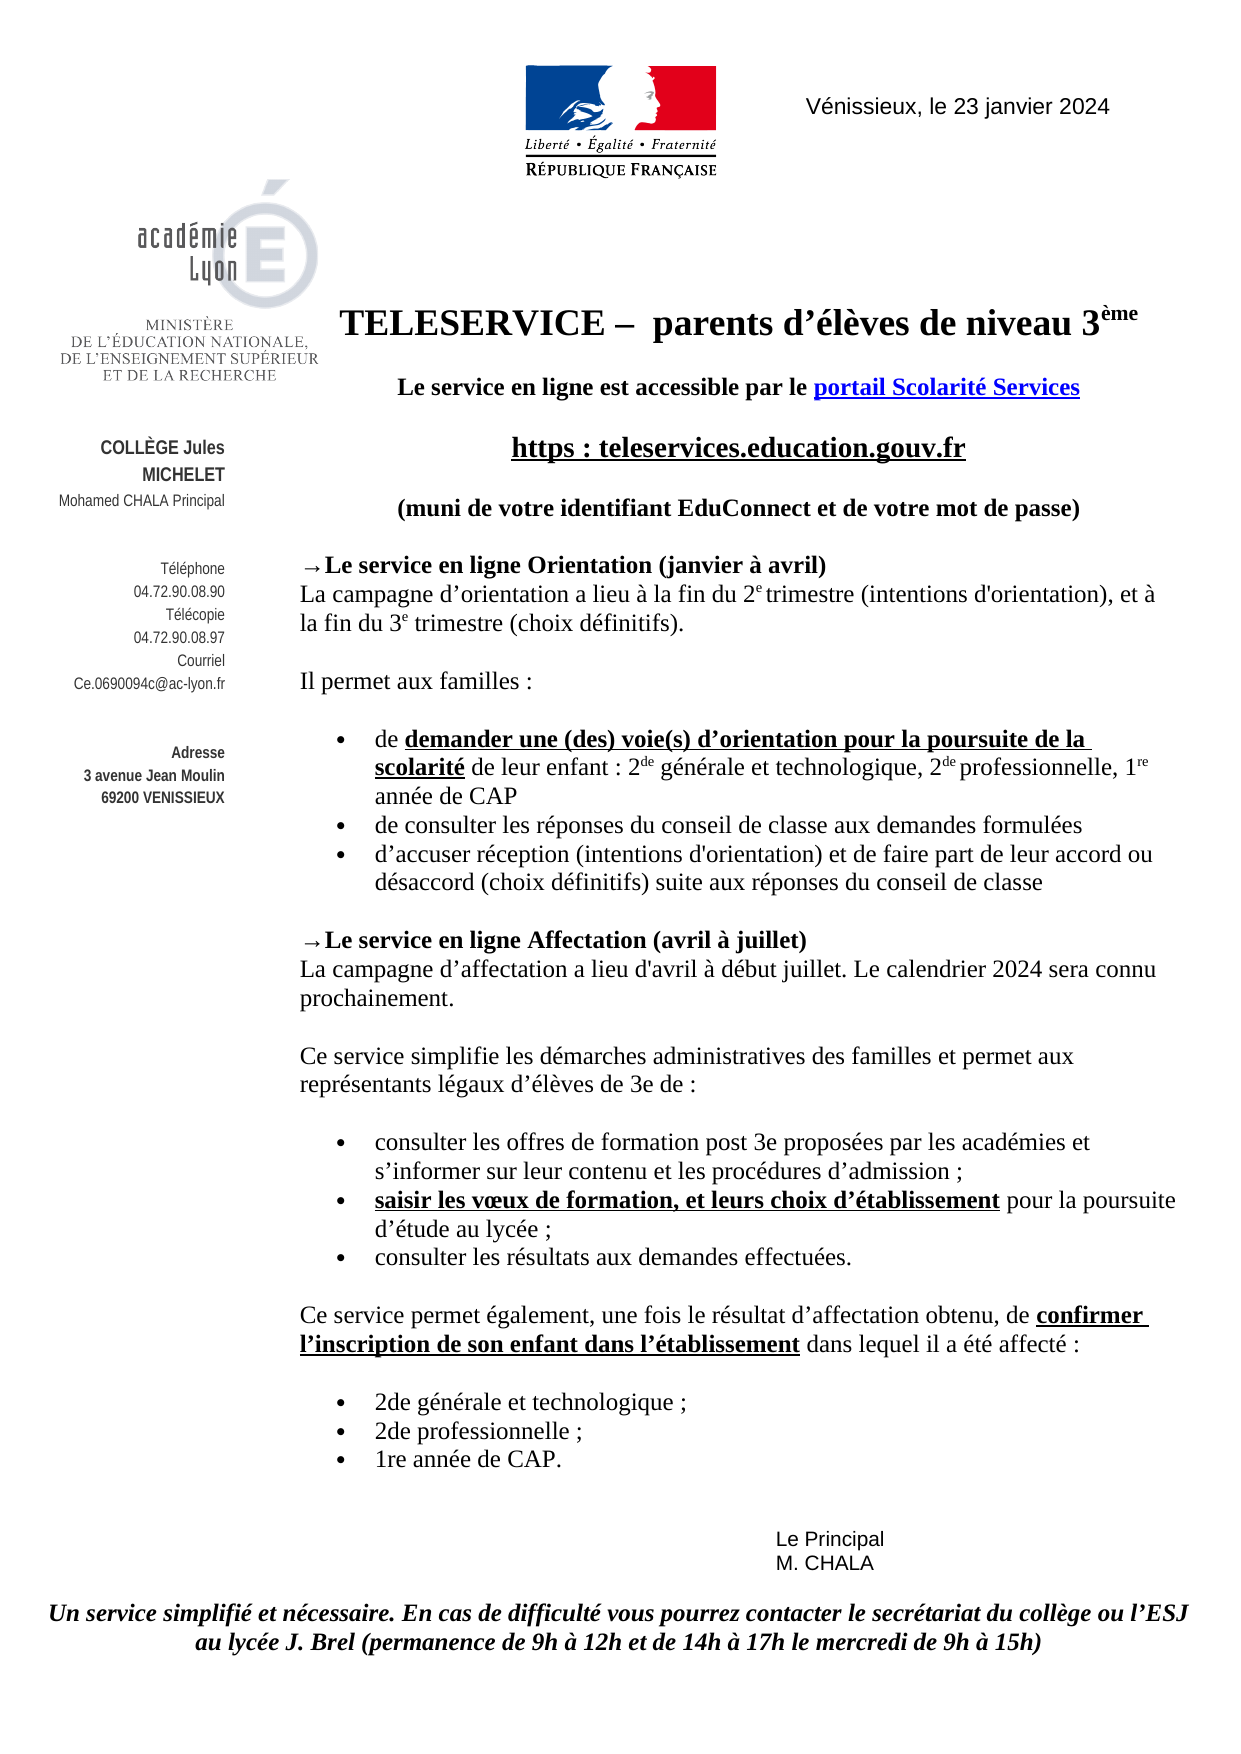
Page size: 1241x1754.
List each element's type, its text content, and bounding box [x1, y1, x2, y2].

table_header [288, 93, 664, 300]
table_cell COLLÈGE Jules MICHELET Mohamed CHALA Principal Téléphone 04.72.90.08.90 Télécopie 04.72.90.08.97 Courriel Ce.0690094c@ac-lyon.fr Adresse 3 avenue Jean Moulin 69200 VENISSIEUX [26, 300, 229, 1598]
text Un service simplifié et nécessaire. En cas de difficulté vous pourrez contacter le secrétariat du collège ou l’ESJ au lycée J. Brel (permanence de 9h à 12h et de 14h à 17h le mercredi de 9h à 15h) [37, 1598, 1200, 1656]
table_header [229, 93, 288, 179]
table_header [1174, 93, 1189, 300]
picture [60, 179, 319, 381]
table_header [26, 93, 229, 300]
picture [524, 65, 717, 179]
table_cell TELESERVICE – parents d’élèves de niveau 3ème Le service en ligne est accessible par le portail Scolarité Services https : teleservices.education.gouv.fr (muni de votre identifiant EduConnect et de votre mot de passe) →Le service en ligne Orientation (janvier à avril) La campagne d’orientation a lieu à la fin du 2e trimestre (intentions d'orientation), et à la fin du 3e trimestre (choix définitifs). Il permet aux familles : de demander une (des) voie(s) d’orientation pour la poursuite de la scolarité de leur enfant : 2de générale et technologique, 2de professionnelle, 1re année de CAP de consulter les réponses du conseil de classe aux demandes formulées d’accuser réception (intentions d'orientation) et de faire part de leur accord ou désaccord (choix définitifs) suite aux réponses du conseil de classe →Le service en ligne Affectation (avril à juillet) La campagne d’affectation a lieu d'avril à début juillet. Le calendrier 2024 sera connu prochainement. Ce service simplifie les démarches administratives des familles et permet aux représentants légaux d’élèves de 3e de : consulter les offres de formation post 3e proposées par les académies et s’informer sur leur contenu et les procédures d’admission ; saisir les vœux de formation, et leurs choix d’établissement pour la poursuite d’étude au lycée ; consulter les résultats aux demandes effectuées. Ce service permet également, une fois le résultat d’affectation obtenu, de confirmer l’inscription de son enfant dans l’établissement dans lequel il a été affecté : 2de générale et technologique ; 2de professionnelle ; 1re année de CAP. Le Principal M. CHALA [288, 300, 1189, 1598]
table_header Vénissieux, le 23 janvier 2024 [664, 93, 1174, 300]
table_header [229, 381, 288, 1598]
